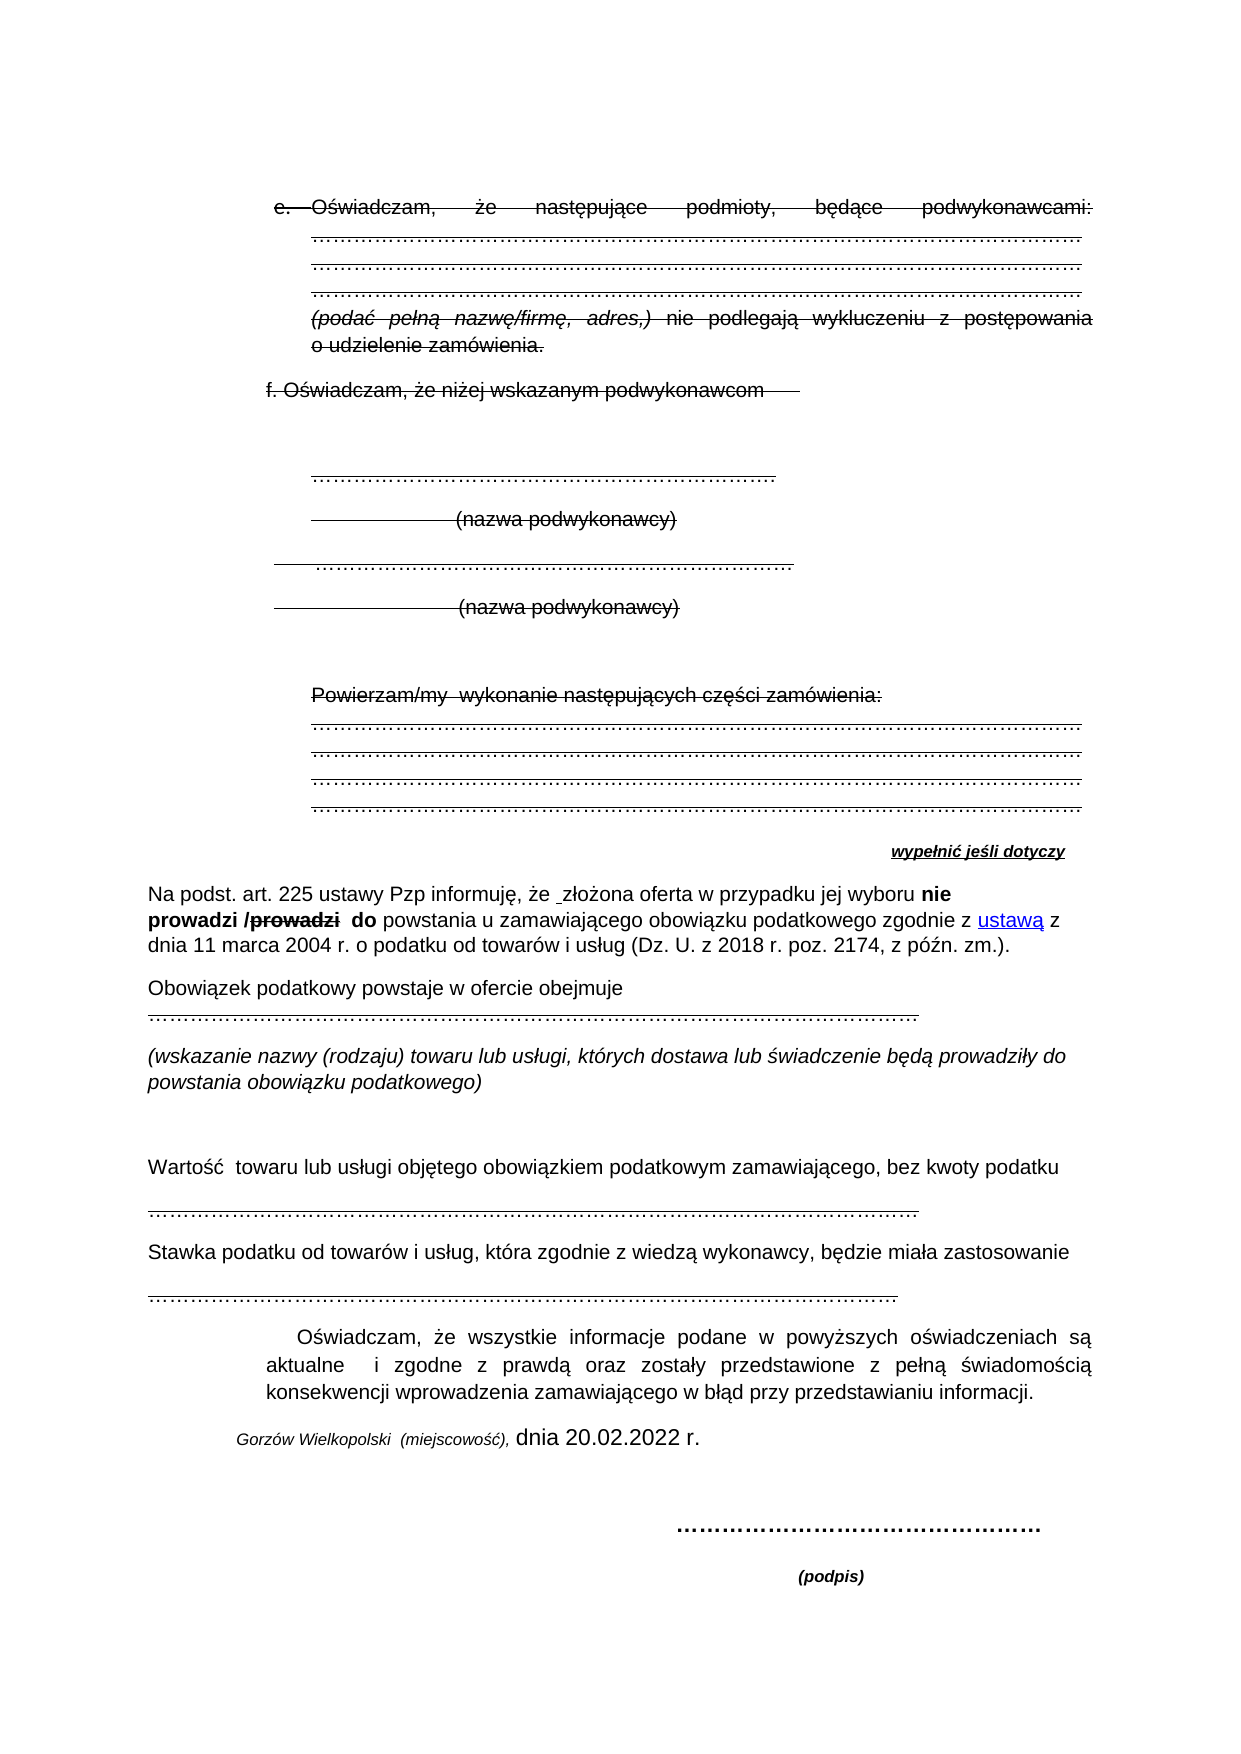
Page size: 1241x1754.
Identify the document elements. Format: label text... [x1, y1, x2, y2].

text (wskazanie nazwy (rodzaju) towaru lub usługi, których dostawa lub świadczenie będą prowadziły do powstania obowiązku podatkowego) [148, 1044, 1093, 1094]
text f. Oświadczam, że niżej wskazanym podwykonawcom [266, 377, 1093, 401]
text (nazwa podwykonawcy) [311, 507, 1093, 531]
text Stawka podatku od towarów i usług, która zgodnie z wiedzą wykonawcy, będzie miała zastosowanie [148, 1240, 1093, 1264]
text (podpis) [605, 1567, 1093, 1586]
text Na podst. art. 225 ustawy Pzp informuję, że złożona oferta w przypadku jej wyboru nie prowadzi /prowadzi do powstania u zamawiającego obowiązku podatkowego zgodnie z ustawą z dnia 11 marca 2004 r. o podatku od towarów i usług (Dz. U. z 2018 r. poz. 2174, z późn. zm.). [148, 882, 1093, 957]
text Powierzam/my wykonanie następujących części zamówienia: ………………………………………………………………………………………………………………………………………………………………………………………………………………………………………………………………………………………………………………………………………………………………………………………………………… [311, 683, 1093, 817]
text Obowiązek podatkowy powstaje w ofercie obejmuje ………………………………………………………………………………………………… [148, 976, 1093, 1026]
text (nazwa podwykonawcy) [274, 595, 1093, 619]
list Oświadczam, że następujące podmioty, będące podwykonawcami: ……………………………………………………………………………………………………………………………………………………………………………………………………………………………………………………………………………………………………… (podać pełną nazwę/firmę, adres,) nie podlegają wykluczeniu z postępowania o udzielenie zamówienia. [274, 209, 1093, 357]
text ………………………………………………………………………………………………… [148, 1197, 1093, 1221]
text Gorzów Wielkopolski (miejscowość), dnia 20.02.2022 r. [236, 1424, 1093, 1451]
text ………………………………………… [236, 1471, 1093, 1537]
text Wartość towaru lub usługi objętego obowiązkiem podatkowym zamawiającego, bez kwoty podatku [148, 1155, 1093, 1179]
text …………………………………………………………… [274, 551, 1093, 575]
text wypełnić jeśli dotyczy [311, 837, 1093, 861]
text Oświadczam, że wszystkie informacje podane w powyższych oświadczeniach są aktualne i zgodne z prawdą oraz zostały przedstawione z pełną świadomością konsekwencji wprowadzenia zamawiającego w błąd przy przedstawianiu informacji. [236, 1325, 1093, 1404]
list Oświadczam, że następujące podmioty, będące podwykonawcami: ……………………………………………………………………………………………………………………………………………………………………………………………………………………………………………………………………………………………………… (podać pełną nazwę/firmę, adres,) nie podlegają wykluczeniu z postępowania o udzielenie zamówienia. [274, 192, 1093, 208]
text ……………………………………………………………………………………………… [148, 1282, 1093, 1306]
text …………………………………………………………. [311, 462, 1093, 486]
